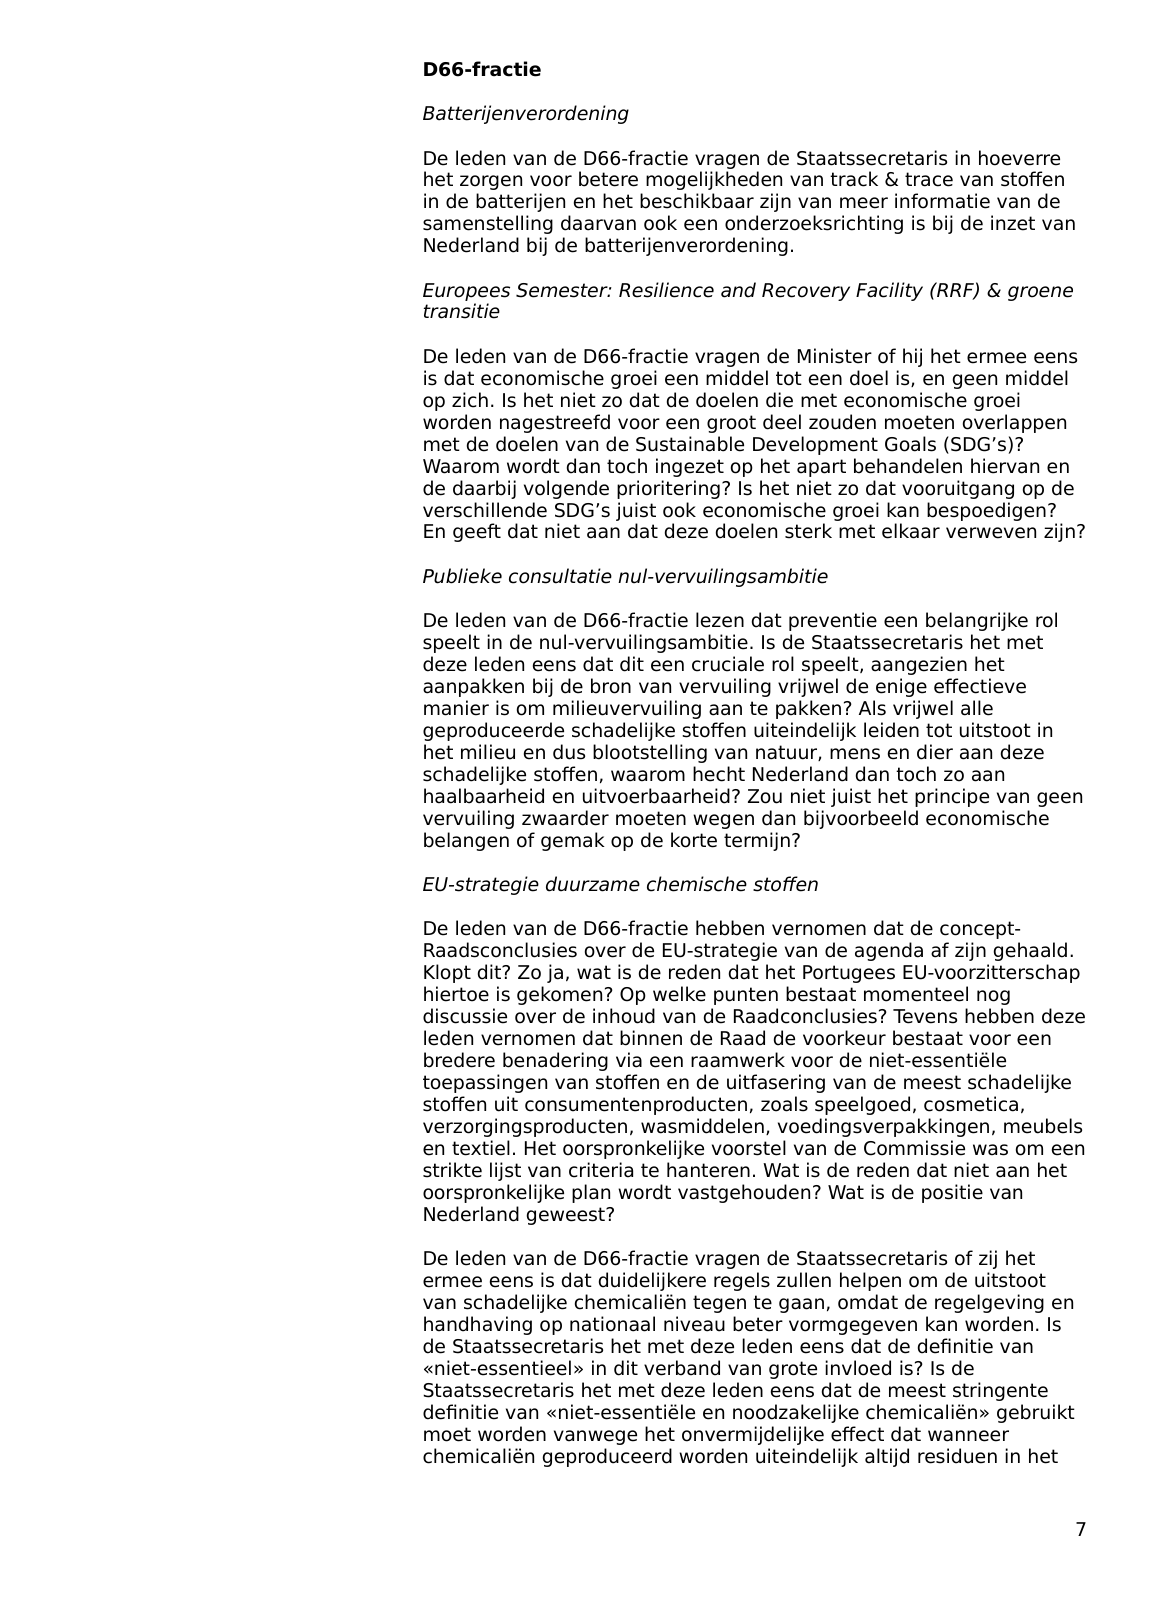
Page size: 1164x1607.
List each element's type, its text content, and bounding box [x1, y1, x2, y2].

subtitle Publieke consultatie nul-vervuilingsambitie [422, 566, 1087, 588]
text De leden van de D66-fractie vragen de Staatssecretaris in hoeverre het zorgen voor betere mogelijkheden van track & trace van stoffen in de batterijen en het beschikbaar zijn van meer informatie van de samenstelling daarvan ook een onderzoeksrichting is bij de inzet van Nederland bij de batterijenverordening. [422, 147, 1087, 257]
subtitle EU-strategie duurzame chemische stoffen [422, 874, 1087, 896]
text De leden van de D66-fractie vragen de Staatssecretaris of zij het ermee eens is dat duidelijkere regels zullen helpen om de uitstoot van schadelijke chemicaliën tegen te gaan, omdat de regelgeving en handhaving op nationaal niveau beter vormgegeven kan worden. Is de Staatssecretaris het met deze leden eens dat de definitie van «niet-essentieel» in dit verband van grote invloed is? Is de Staatssecretaris het met deze leden eens dat de meest stringente definitie van «niet-essentiële en noodzakelijke chemicaliën» gebruikt moet worden vanwege het onvermijdelijke effect dat wanneer chemicaliën geproduceerd worden uiteindelijk altijd residuen in het [422, 1248, 1087, 1468]
text De leden van de D66-fractie vragen de Minister of hij het ermee eens is dat economische groei een middel tot een doel is, en geen middel op zich. Is het niet zo dat de doelen die met economische groei worden nagestreefd voor een groot deel zouden moeten overlappen met de doelen van de Sustainable Development Goals (SDG’s)? Waarom wordt dan toch ingezet op het apart behandelen hiervan en de daarbij volgende prioritering? Is het niet zo dat vooruitgang op de verschillende SDG’s juist ook economische groei kan bespoedigen? En geeft dat niet aan dat deze doelen sterk met elkaar verweven zijn? [422, 346, 1087, 543]
subtitle D66-fractie [422, 59, 1087, 81]
text De leden van de D66-fractie lezen dat preventie een belangrijke rol speelt in de nul-vervuilingsambitie. Is de Staatssecretaris het met deze leden eens dat dit een cruciale rol speelt, aangezien het aanpakken bij de bron van vervuiling vrijwel de enige effectieve manier is om milieuvervuiling aan te pakken? Als vrijwel alle geproduceerde schadelijke stoffen uiteindelijk leiden tot uitstoot in het milieu en dus blootstelling van natuur, mens en dier aan deze schadelijke stoffen, waarom hecht Nederland dan toch zo aan haalbaarheid en uitvoerbaarheid? Zou niet juist het principe van geen vervuiling zwaarder moeten wegen dan bijvoorbeeld economische belangen of gemak op de korte termijn? [422, 610, 1087, 852]
subtitle Batterijenverordening [422, 103, 1087, 125]
subtitle Europees Semester: Resilience and Recovery Facility (RRF) & groene transitie [422, 279, 1087, 323]
text De leden van de D66-fractie hebben vernomen dat de concept-Raadsconclusies over de EU-strategie van de agenda af zijn gehaald. Klopt dit? Zo ja, wat is de reden dat het Portugees EU-voorzitterschap hiertoe is gekomen? Op welke punten bestaat momenteel nog discussie over de inhoud van de Raadconclusies? Tevens hebben deze leden vernomen dat binnen de Raad de voorkeur bestaat voor een bredere benadering via een raamwerk voor de niet-essentiële toepassingen van stoffen en de uitfasering van de meest schadelijke stoffen uit consumentenproducten, zoals speelgoed, cosmetica, verzorgingsproducten, wasmiddelen, voedingsverpakkingen, meubels en textiel. Het oorspronkelijke voorstel van de Commissie was om een strikte lijst van criteria te hanteren. Wat is de reden dat niet aan het oorspronkelijke plan wordt vastgehouden? Wat is de positie van Nederland geweest? [422, 918, 1087, 1226]
